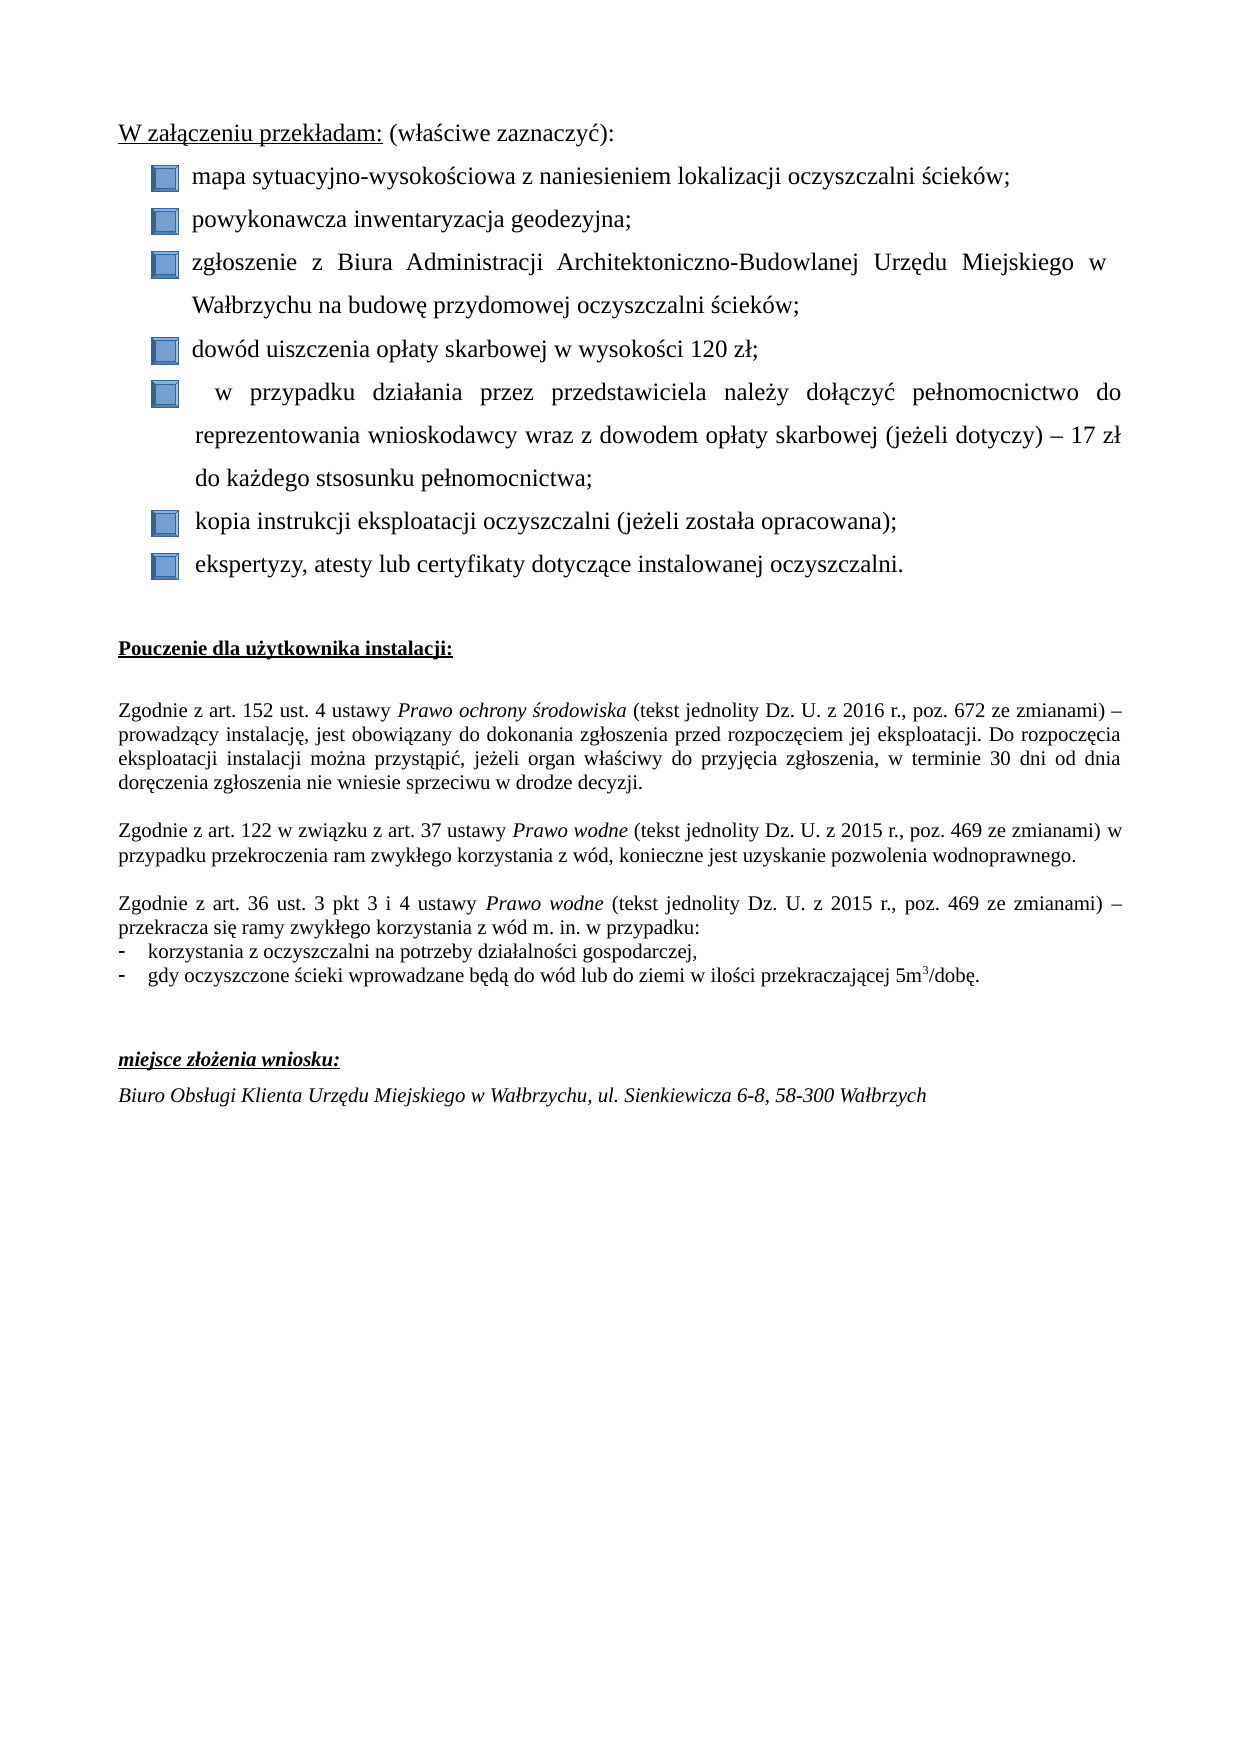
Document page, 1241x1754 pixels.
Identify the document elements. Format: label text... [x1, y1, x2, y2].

text w przypadku działania przez przedstawiciela należy dołączyć pełnomocnictwo do reprezentowania wnioskodawcy wraz z dowodem opłaty skarbowej (jeżeli dotyczy) – 17 zł do każdego stsosunku pełnomocnictwa; [195, 377, 1122, 492]
text Zgodnie z art. 36 ust. 3 pkt 3 i 4 ustawy Prawo wodne (tekst jednolity Dz. U. z 2015 r., poz. 469 ze zmianami) – przekracza się ramy zwykłego korzystania z wód m. in. w przypadku: [118, 891, 1122, 939]
text Pouczenie dla użytkownika instalacji: [118, 636, 1122, 660]
text Zgodnie z art. 152 ust. 4 ustawy Prawo ochrony środowiska (tekst jednolity Dz. U. z 2016 r., poz. 672 ze zmianami) – prowadzący instalację, jest obowiązany do dokonania zgłoszenia przed rozpoczęciem jej eksploatacji. Do rozpoczęcia eksploatacji instalacji można przystąpić, jeżeli organ właściwy do przyjęcia zgłoszenia, w terminie 30 dni od dnia doręczenia zgłoszenia nie wniesie sprzeciwu w drodze decyzji. [118, 698, 1122, 794]
list korzystania z oczyszczalni na potrzeby działalności gospodarczej, [118, 939, 1122, 963]
list ekspertyzy, atesty lub certyfikaty dotyczące instalowanej oczyszczalni. [195, 549, 1122, 578]
list gdy oczyszczone ścieki wprowadzane będą do wód lub do ziemi w ilości przekraczającej 5m3/dobę. [118, 963, 1122, 987]
text Zgodnie z art. 122 w związku z art. 37 ustawy Prawo wodne (tekst jednolity Dz. U. z 2015 r., poz. 469 ze zmianami) w przypadku przekroczenia ram zwykłego korzystania z wód, konieczne jest uzyskanie pozwolenia wodnoprawnego. [118, 818, 1122, 867]
list kopia instrukcji eksploatacji oczyszczalni (jeżeli została opracowana); [195, 506, 1122, 535]
text  zgłoszenie z Biura Administracji Architektoniczno-Budowlanej Urzędu Miejskiego w Wałbrzychu na budowę przydomowej oczyszczalni ścieków; [118, 247, 1122, 319]
text  mapa sytuacyjno-wysokościowa z naniesieniem lokalizacji oczyszczalni ścieków; [118, 161, 1122, 190]
text  powykonawcza inwentaryzacja geodezyjna; [118, 204, 1122, 233]
text W załączeniu przekładam: (właściwe zaznaczyć): [118, 118, 1122, 147]
text  dowód uiszczenia opłaty skarbowej w wysokości 120 zł; [118, 334, 1122, 362]
text Biuro Obsługi Klienta Urzędu Miejskiego w Wałbrzychu, ul. Sienkiewicza 6-8, 58-300 Wałbrzych [118, 1083, 1122, 1107]
text miejsce złożenia wniosku: [118, 1047, 1122, 1071]
